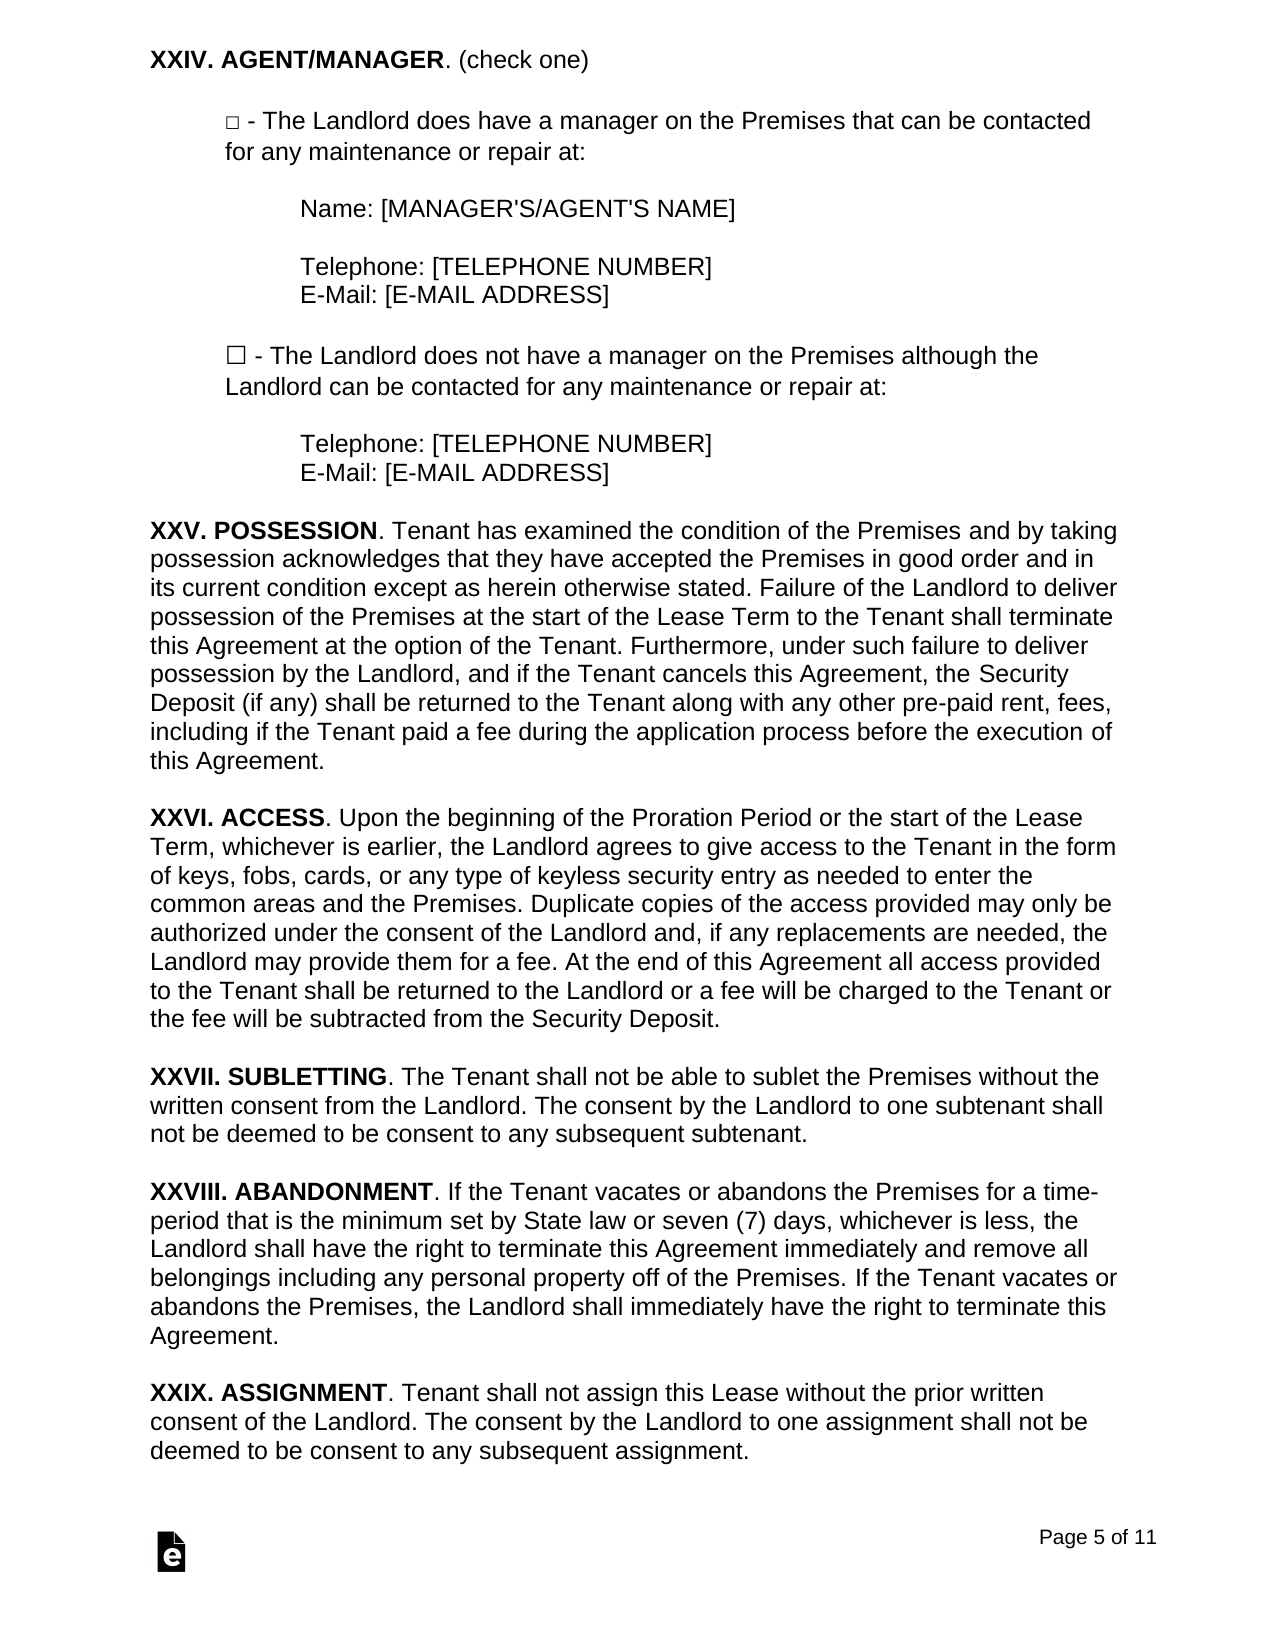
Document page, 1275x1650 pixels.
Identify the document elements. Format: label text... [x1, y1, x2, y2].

text XXVII. SUBLETTING. The Tenant shall not be able to sublet the Premises without the written consent from the Landlord. The consent by the Landlord to one subtenant shall not be deemed to be consent to any subsequent subtenant. [150, 1062, 1125, 1148]
text XXVIII. ABANDONMENT. If the Tenant vacates or abandons the Premises for a time-period that is the minimum set by State law or seven (7) days, whichever is less, the Landlord shall have the right to terminate this Agreement immediately and remove all belongings including any personal property off of the Premises. If the Tenant vacates or abandons the Premises, the Landlord shall immediately have the right to terminate this Agreement. [150, 1177, 1125, 1349]
text XXV. POSSESSION. Tenant has examined the condition of the Premises and by taking possession acknowledges that they have accepted the Premises in good order and in its current condition except as herein otherwise stated. Failure of the Landlord to deliver possession of the Premises at the start of the Lease Term to the Tenant shall terminate this Agreement at the option of the Tenant. Furthermore, under such failure to deliver possession by the Landlord, and if the Tenant cancels this Agreement, the Security Deposit (if any) shall be returned to the Tenant along with any other pre-paid rent, fees, including if the Tenant paid a fee during the application process before the execution of this Agreement. [150, 516, 1125, 774]
text XXVI. ACCESS. Upon the beginning of the Proration Period or the start of the Lease Term, whichever is earlier, the Landlord agrees to give access to the Tenant in the form of keys, fobs, cards, or any type of keyless security entry as needed to enter the common areas and the Premises. Duplicate copies of the access provided may only be authorized under the consent of the Landlord and, if any replacements are needed, the Landlord may provide them for a fee. At the end of this Agreement all access provided to the Tenant shall be returned to the Landlord or a fee will be charged to the Tenant or the fee will be subtracted from the Security Deposit. [150, 803, 1125, 1033]
text ☐ - The Landlord does have a manager on the Premises that can be contacted for any maintenance or repair at: [225, 102, 1125, 165]
text XXIV. AGENT/MANAGER. (check one) [150, 45, 1125, 74]
text Telephone: [TELEPHONE NUMBER] [300, 252, 1125, 280]
text ☐ - The Landlord does not have a manager on the Premises although the Landlord can be contacted for any maintenance or repair at: [225, 338, 1125, 401]
text XXIX. ASSIGNMENT. Tenant shall not assign this Lease without the prior written consent of the Landlord. The consent by the Landlord to one assignment shall not be deemed to be consent to any subsequent assignment. [150, 1378, 1125, 1464]
text E-Mail: [E-MAIL ADDRESS] [300, 458, 1125, 487]
text Name: [MANAGER'S/AGENT'S NAME] [300, 194, 1125, 223]
text E-Mail: [E-MAIL ADDRESS] [300, 280, 1125, 309]
text Telephone: [TELEPHONE NUMBER] [300, 429, 1125, 458]
